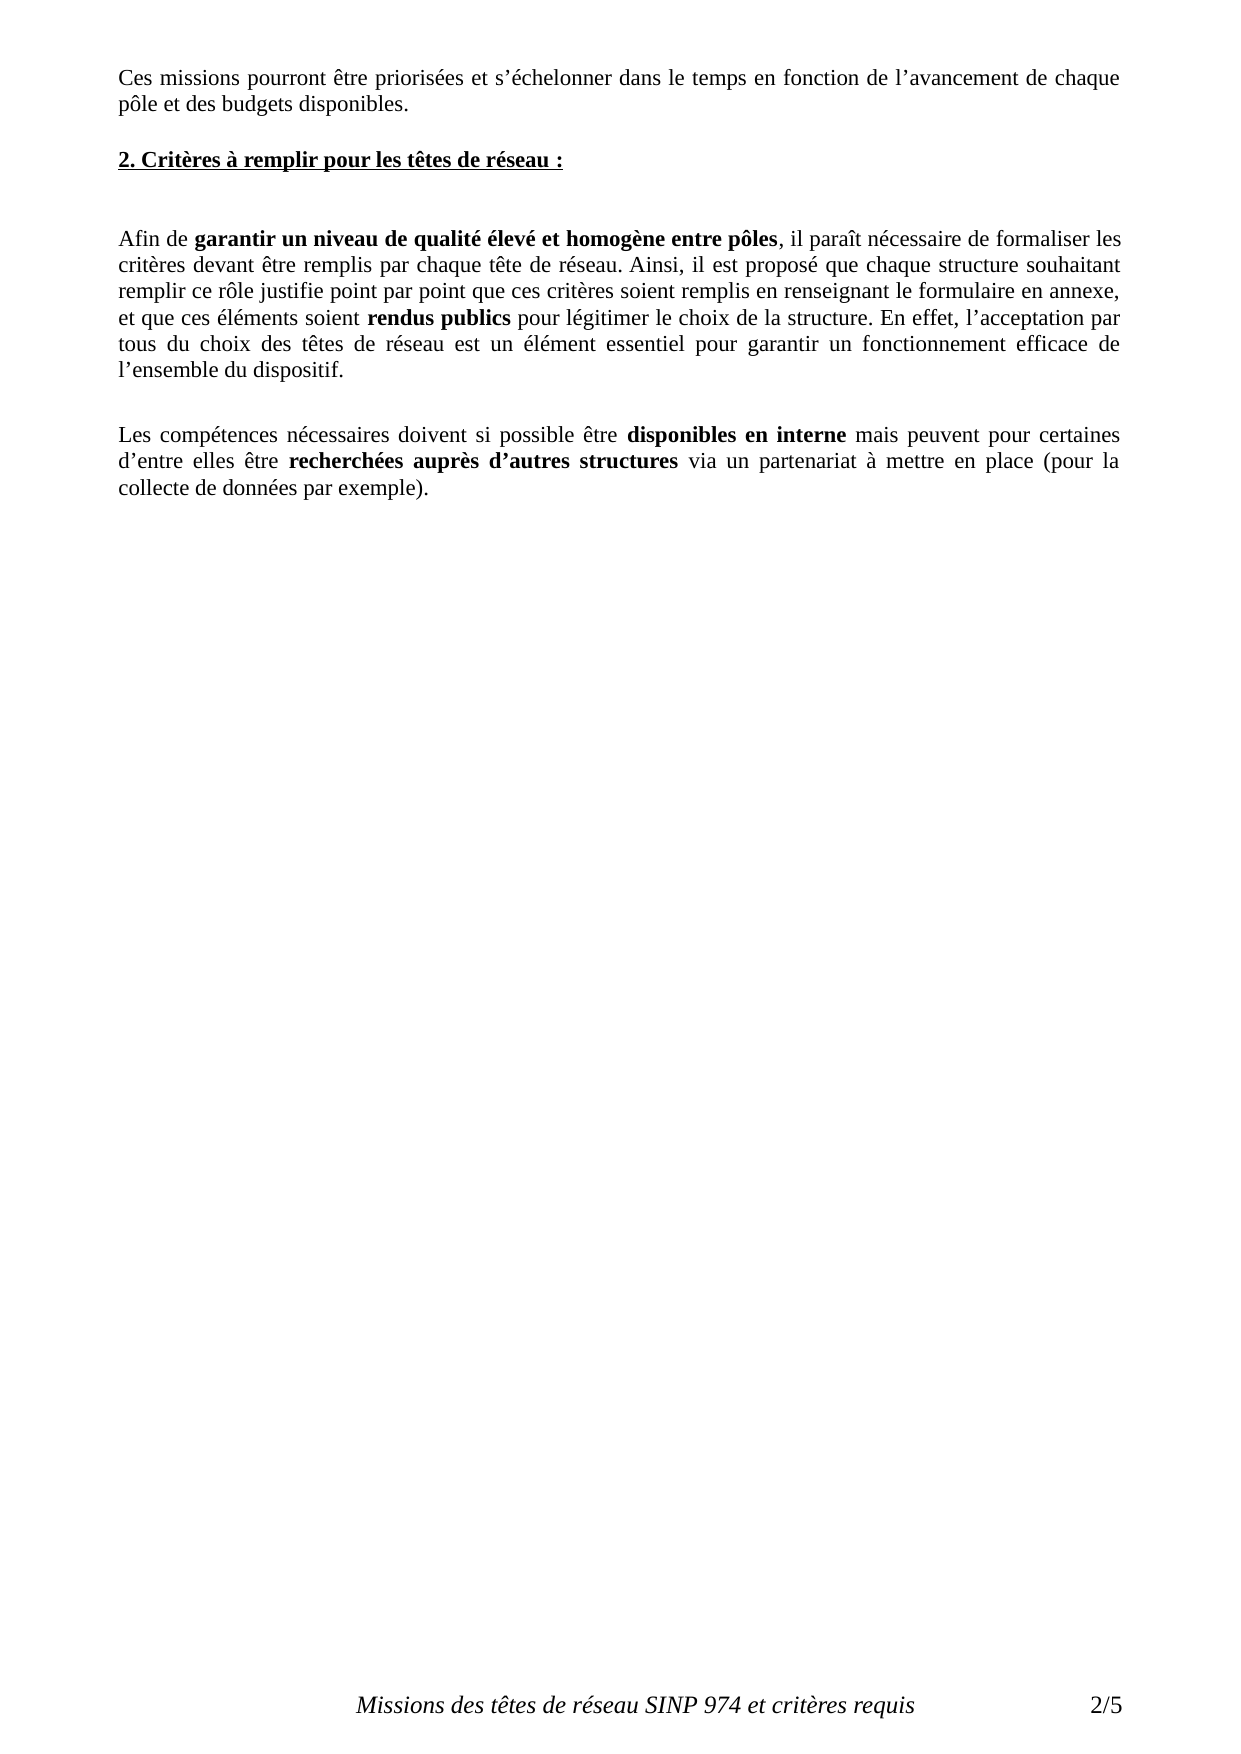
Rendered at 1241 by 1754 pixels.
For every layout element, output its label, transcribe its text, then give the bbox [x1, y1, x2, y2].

text 2. Critères à remplir pour les têtes de réseau : [118, 146, 1122, 172]
text Afin de garantir un niveau de qualité élevé et homogène entre pôles, il paraît nécessaire de formaliser les critères devant être remplis par chaque tête de réseau. Ainsi, il est proposé que chaque structure souhaitant remplir ce rôle justifie point par point que ces critères soient remplis en renseignant le formulaire en annexe, et que ces éléments soient rendus publics pour légitimer le choix de la structure. En effet, l’acceptation par tous du choix des têtes de réseau est un élément essentiel pour garantir un fonctionnement efficace de l’ensemble du dispositif. [118, 225, 1122, 383]
text Ces missions pourront être priorisées et s’échelonner dans le temps en fonction de l’avancement de chaque pôle et des budgets disponibles. [118, 64, 1122, 117]
text Les compétences nécessaires doivent si possible être disponibles en interne mais peuvent pour certaines d’entre elles être recherchées auprès d’autres structures via un partenariat à mettre en place (pour la collecte de données par exemple). [118, 421, 1121, 500]
